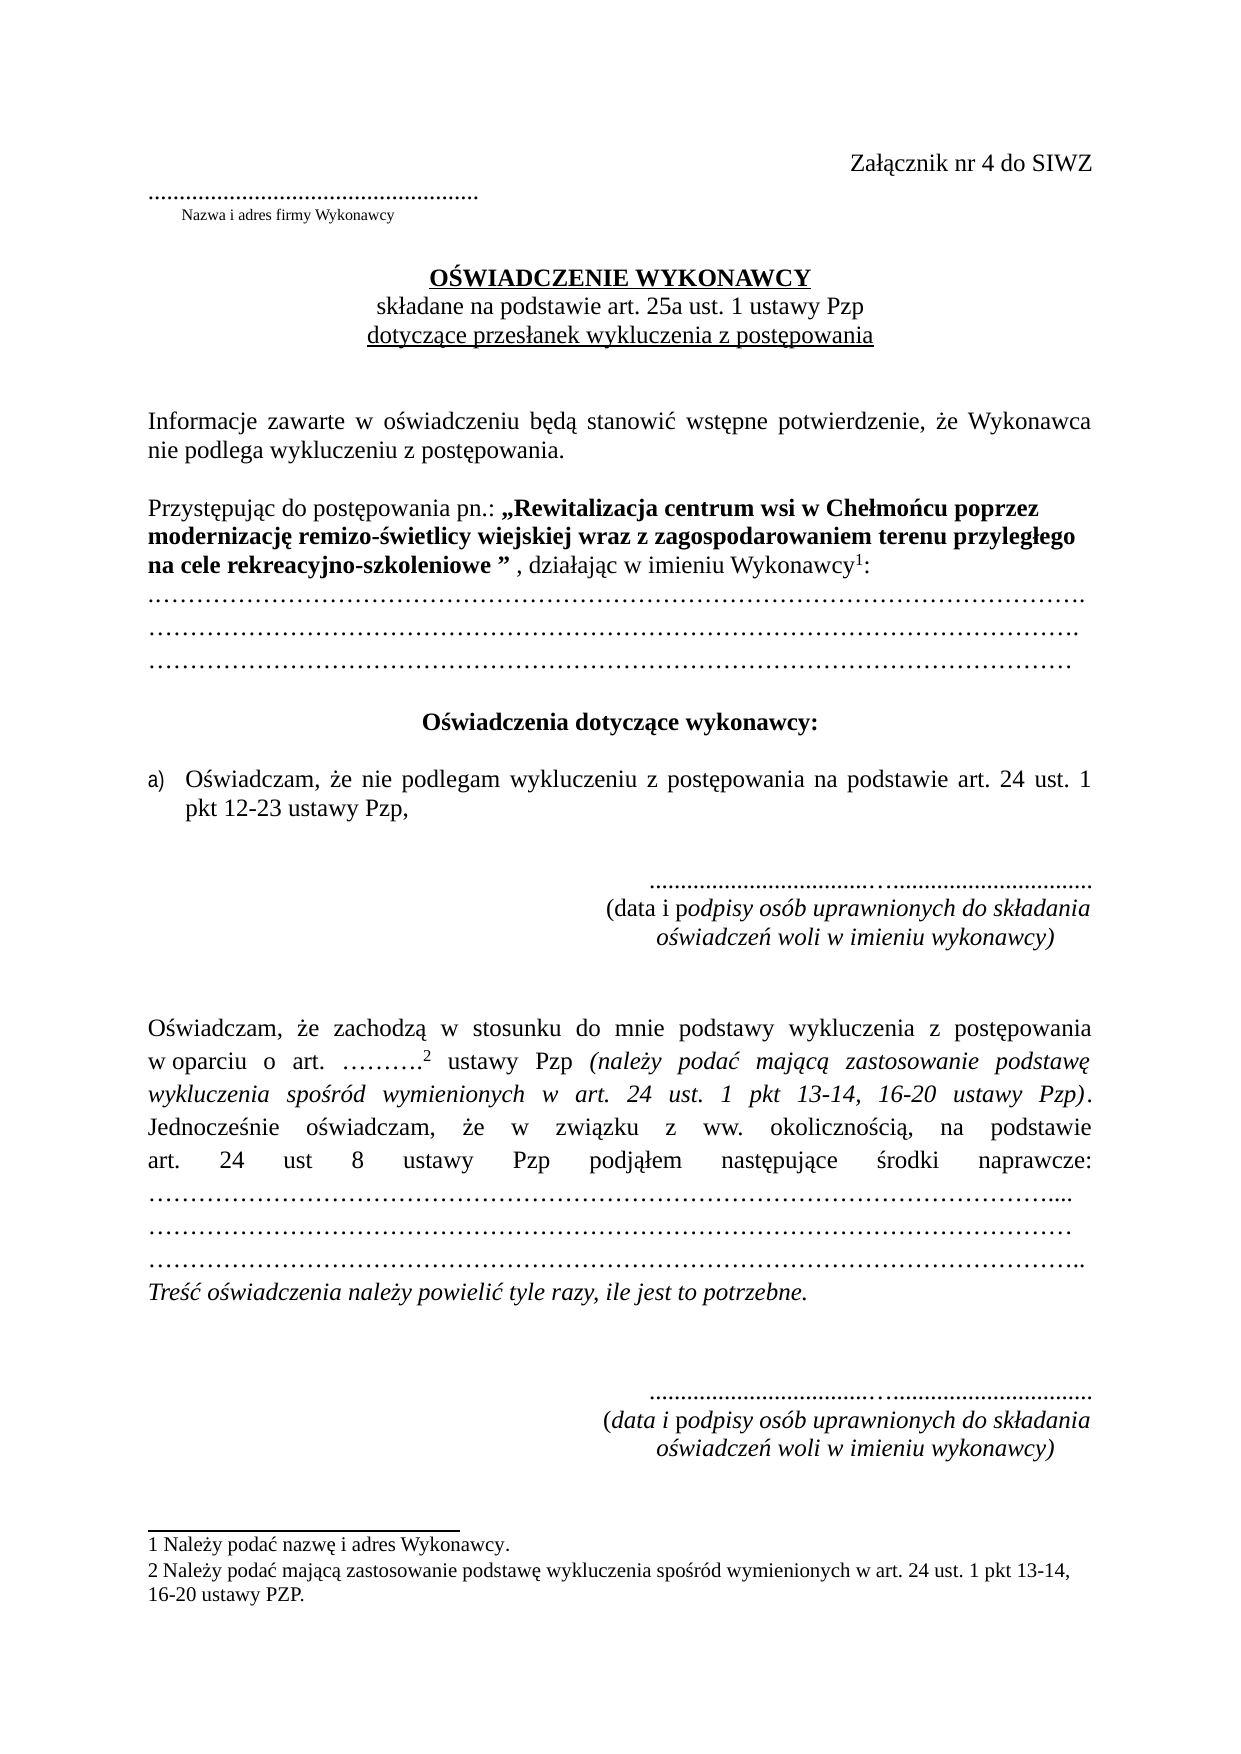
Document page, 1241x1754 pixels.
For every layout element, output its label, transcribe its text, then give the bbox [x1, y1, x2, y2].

text dotyczące przesłanek wykluczenia z postępowania [148, 320, 1093, 349]
text ...................................…................................ [148, 1376, 1093, 1405]
text OŚWIADCZENIE WYKONAWCY [148, 263, 1093, 291]
text składane na podstawie art. 25a ust. 1 ustawy Pzp [148, 291, 1093, 320]
text Nazwa i adres firmy Wykonawcy [0, 205, 1093, 234]
text ...................................…................................ [148, 865, 1093, 893]
text Przystępując do postępowania pn.: „Rewitalizacja centrum wsi w Chełmońcu poprzez modernizację remizo-świetlicy wiejskiej wraz z zagospodarowaniem terenu przyległego na cele rekreacyjno-szkoleniowe ” , działając w imieniu Wykonawcy: [148, 493, 1093, 579]
text Oświadczenia dotyczące wykonawcy: [148, 707, 1093, 735]
list Oświadczam, że nie podlegam wykluczeniu z postępowania na podstawie art. 24 ust. 1 pkt 12-23 ustawy Pzp, [148, 764, 1093, 822]
text (data i podpisy osób uprawnionych do składania [148, 893, 1093, 922]
text Należy podać mającą zastosowanie podstawę wykluczenia spośród wymienionych w art. 24 ust. 1 pkt 13-14, 16-20 ustawy PZP. [148, 1557, 1093, 1606]
text oświadczeń woli w imieniu wykonawcy) [148, 922, 1088, 951]
text ..................................................... [148, 176, 1093, 205]
text (data i podpisy osób uprawnionych do składania [148, 1405, 1093, 1433]
list Treść oświadczenia należy powielić tyle razy, ile jest to potrzebne. [148, 1277, 1093, 1306]
subtitle Załącznik nr 4 do SIWZ [148, 148, 1093, 176]
text oświadczeń woli w imieniu wykonawcy) [148, 1433, 1088, 1462]
list Oświadczam, że zachodzą w stosunku do mnie podstawy wykluczenia z postępowania w oparciu o art. ………. ustawy Pzp (należy podać mającą zastosowanie podstawę wykluczenia spośród wymienionych w art. 24 ust. 1 pkt 13-14, 16-20 ustawy Pzp). Jednocześnie oświadczam, że w związku z ww. okolicznością, na podstawie art. 24 ust 8 ustawy Pzp podjąłem następujące środki naprawcze:………………………………………………………………………………………………....…………………………………………………………………………………………………………………………………………………………………………………………………….. [148, 1013, 1093, 1273]
text .………………………………………………………………………………………………….………………………………………………………………………………………………….………………………………………………………………………………………………… [148, 579, 1093, 674]
text Należy podać nazwę i adres Wykonawcy. [148, 1531, 1093, 1557]
text Informacje zawarte w oświadczeniu będą stanowić wstępne potwierdzenie, że Wykonawca nie podlega wykluczeniu z postępowania. [148, 406, 1093, 464]
